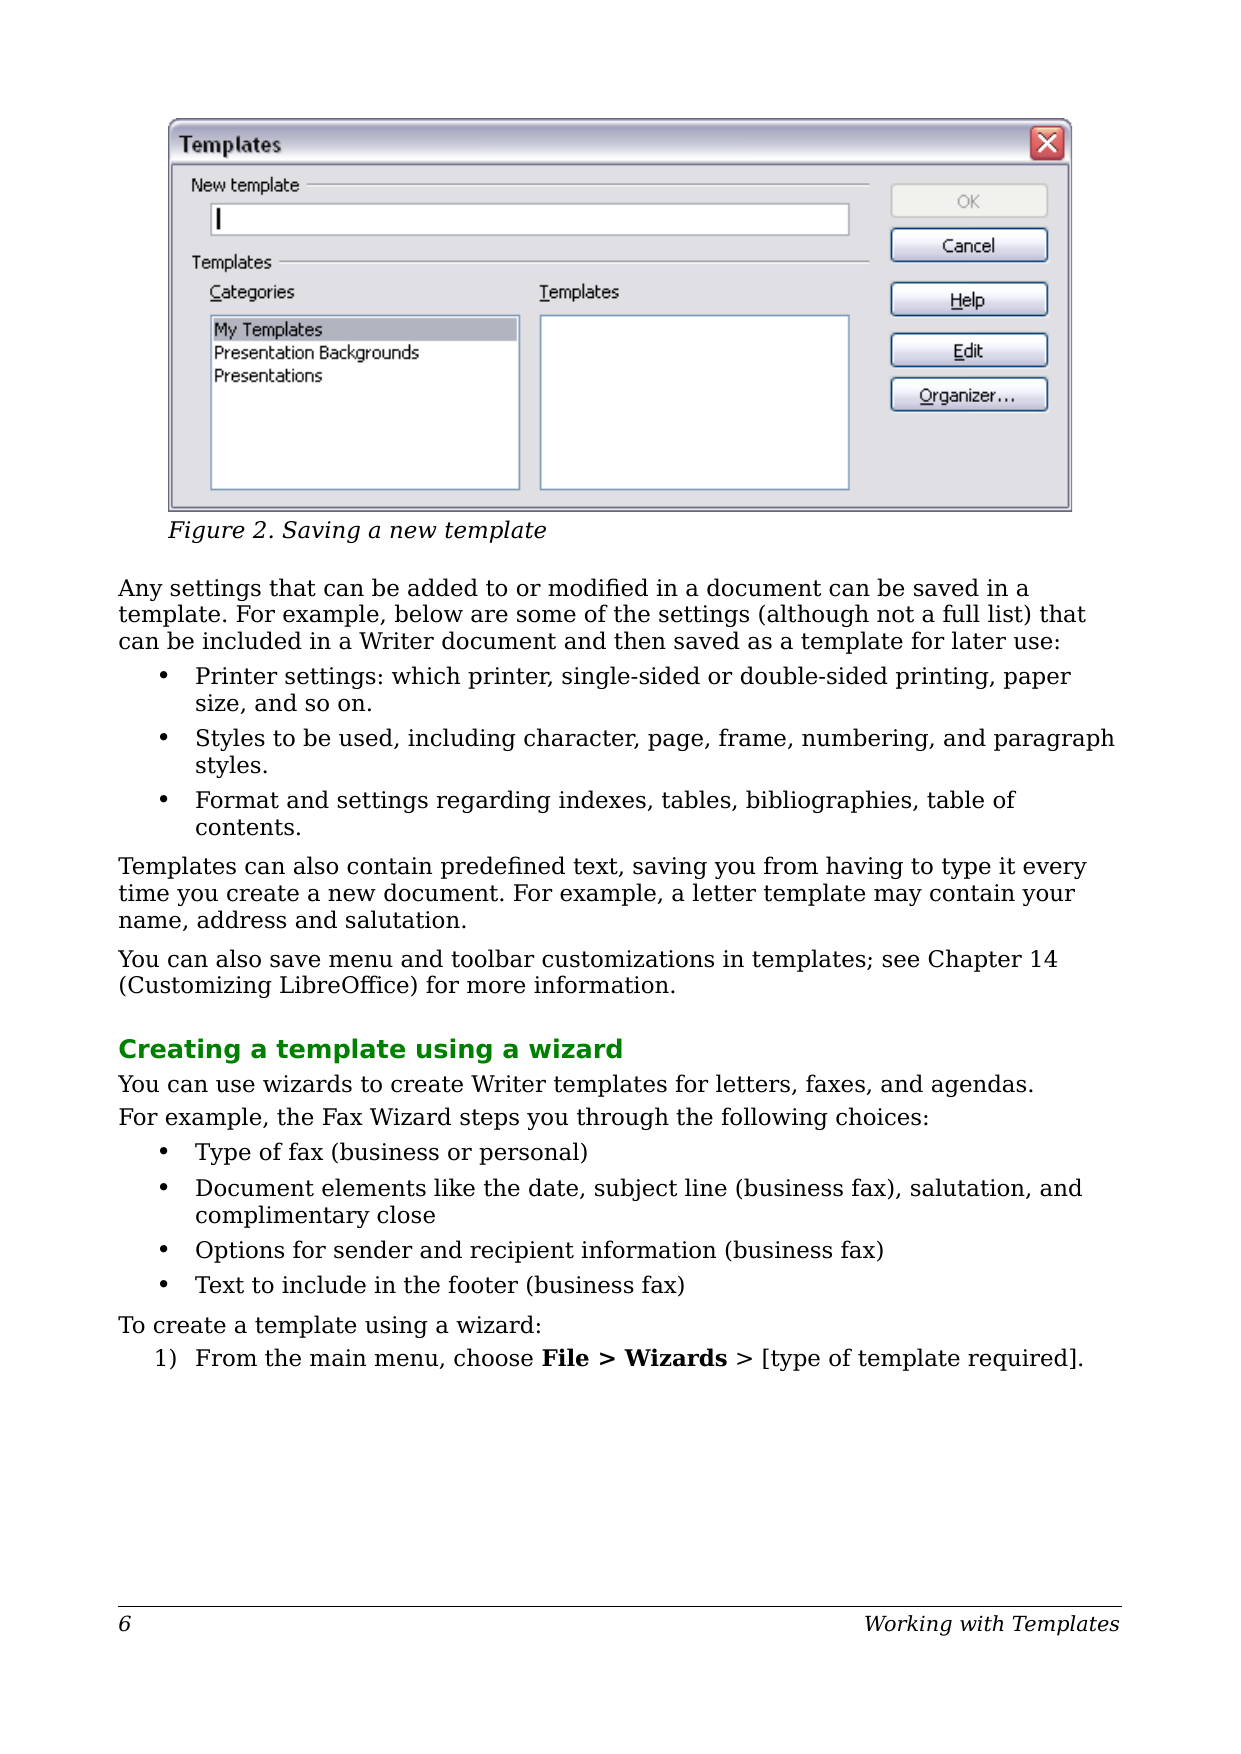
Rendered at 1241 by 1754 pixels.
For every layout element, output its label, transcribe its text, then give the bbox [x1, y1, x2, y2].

list From the main menu, choose File > Wizards > [type of template required]. [177, 1345, 1122, 1372]
list To create a template using a wizard: [118, 1312, 1122, 1338]
subtitle Creating a template using a wizard [118, 1035, 1122, 1064]
text Templates can also contain predefined text, saving you from having to type it every time you create a new document. For example, a letter template may contain your name, address and salutation. [118, 853, 1122, 933]
list Options for sender and recipient information (business fax) [156, 1235, 1122, 1264]
text Figure 2. Saving a new template [168, 518, 1072, 544]
list Styles to be used, including character, page, frame, numbering, and paragraph styles. [156, 723, 1122, 779]
list Type of fax (business or personal) [156, 1137, 1122, 1166]
picture [168, 118, 1073, 512]
list Document elements like the date, subject line (business fax), salutation, and complimentary close [156, 1173, 1122, 1228]
list Any settings that can be added to or modified in a document can be saved in a template. For example, below are some of the settings (although not a full list) that can be included in a Writer document and then saved as a template for later use: [118, 575, 1122, 655]
list For example, the Fax Wizard steps you through the following choices: [118, 1104, 1122, 1131]
list Printer settings: which printer, single-sided or double-sided printing, paper size, and so on. [156, 661, 1122, 717]
list Format and settings regarding indexes, tables, bibliographies, table of contents. [156, 785, 1122, 841]
text You can also save menu and toolbar customizations in templates; see Chapter 14 (Customizing LibreOffice) for more information. [118, 946, 1122, 999]
list You can use wizards to create Writer templates for letters, faxes, and agendas. [118, 1071, 1122, 1098]
list Text to include in the footer (business fax) [156, 1270, 1122, 1299]
